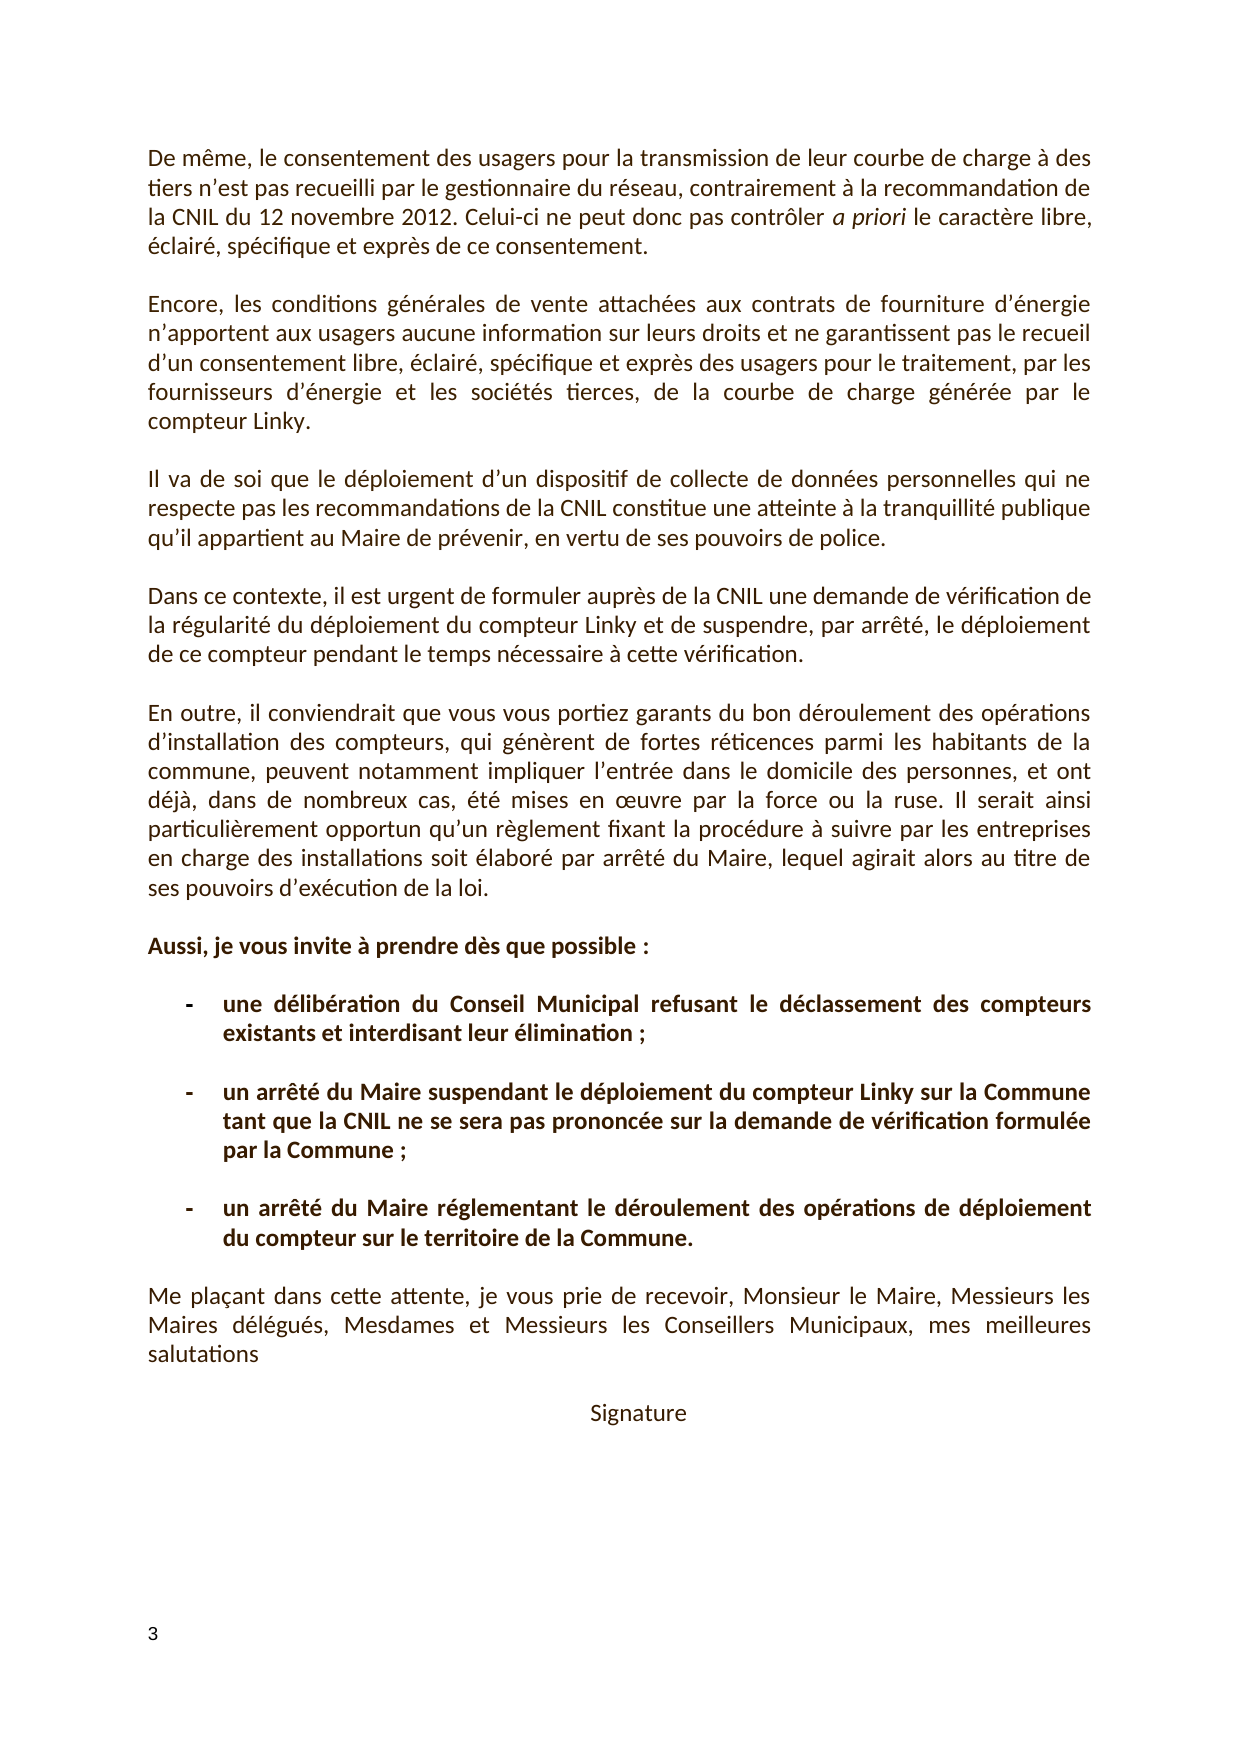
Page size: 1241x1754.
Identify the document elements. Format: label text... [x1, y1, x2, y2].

text Me plaçant dans cette attente, je vous prie de recevoir, Monsieur le Maire, Messieurs les Maires délégués, Mesdames et Messieurs les Conseillers Municipaux, mes meilleures salutations [148, 1281, 1092, 1368]
text En outre, il conviendrait que vous vous portiez garants du bon déroulement des opérations d’installation des compteurs, qui génèrent de fortes réticences parmi les habitants de la commune, peuvent notamment impliquer l’entrée dans le domicile des personnes, et ont déjà, dans de nombreux cas, été mises en œuvre par la force ou la ruse. Il serait ainsi particulièrement opportun qu’un règlement fixant la procédure à suivre par les entreprises en charge des installations soit élaboré par arrêté du Maire, lequel agirait alors au titre de ses pouvoirs d’exécution de la loi. [148, 698, 1092, 902]
list un arrêté du Maire suspendant le déploiement du compteur Linky sur la Commune tant que la CNIL ne se sera pas prononcée sur la demande de vérification formulée par la Commune ; [185, 1077, 1092, 1164]
list une délibération du Conseil Municipal refusant le déclassement des compteurs existants et interdisant leur élimination ; [185, 989, 1092, 1048]
list un arrêté du Maire réglementant le déroulement des opérations de déploiement du compteur sur le territoire de la Commune. [185, 1193, 1092, 1252]
text De même, le consentement des usagers pour la transmission de leur courbe de charge à des tiers n’est pas recueilli par le gestionnaire du réseau, contrairement à la recommandation de la CNIL du 12 novembre 2012. Celui-ci ne peut donc pas contrôler a priori le caractère libre, éclairé, spécifique et exprès de ce consentement. [148, 143, 1092, 260]
text Signature [148, 1398, 1092, 1427]
text Aussi, je vous invite à prendre dès que possible : [148, 931, 1092, 960]
text Dans ce contexte, il est urgent de formuler auprès de la CNIL une demande de vérification de la régularité du déploiement du compteur Linky et de suspendre, par arrêté, le déploiement de ce compteur pendant le temps nécessaire à cette vérification. [148, 581, 1092, 668]
text Encore, les conditions générales de vente attachées aux contrats de fourniture d’énergie n’apportent aux usagers aucune information sur leurs droits et ne garantissent pas le recueil d’un consentement libre, éclairé, spécifique et exprès des usagers pour le traitement, par les fournisseurs d’énergie et les sociétés tierces, de la courbe de charge générée par le compteur Linky. [148, 289, 1092, 435]
text Il va de soi que le déploiement d’un dispositif de collecte de données personnelles qui ne respecte pas les recommandations de la CNIL constitue une atteinte à la tranquillité publique qu’il appartient au Maire de prévenir, en vertu de ses pouvoirs de police. [148, 464, 1092, 552]
